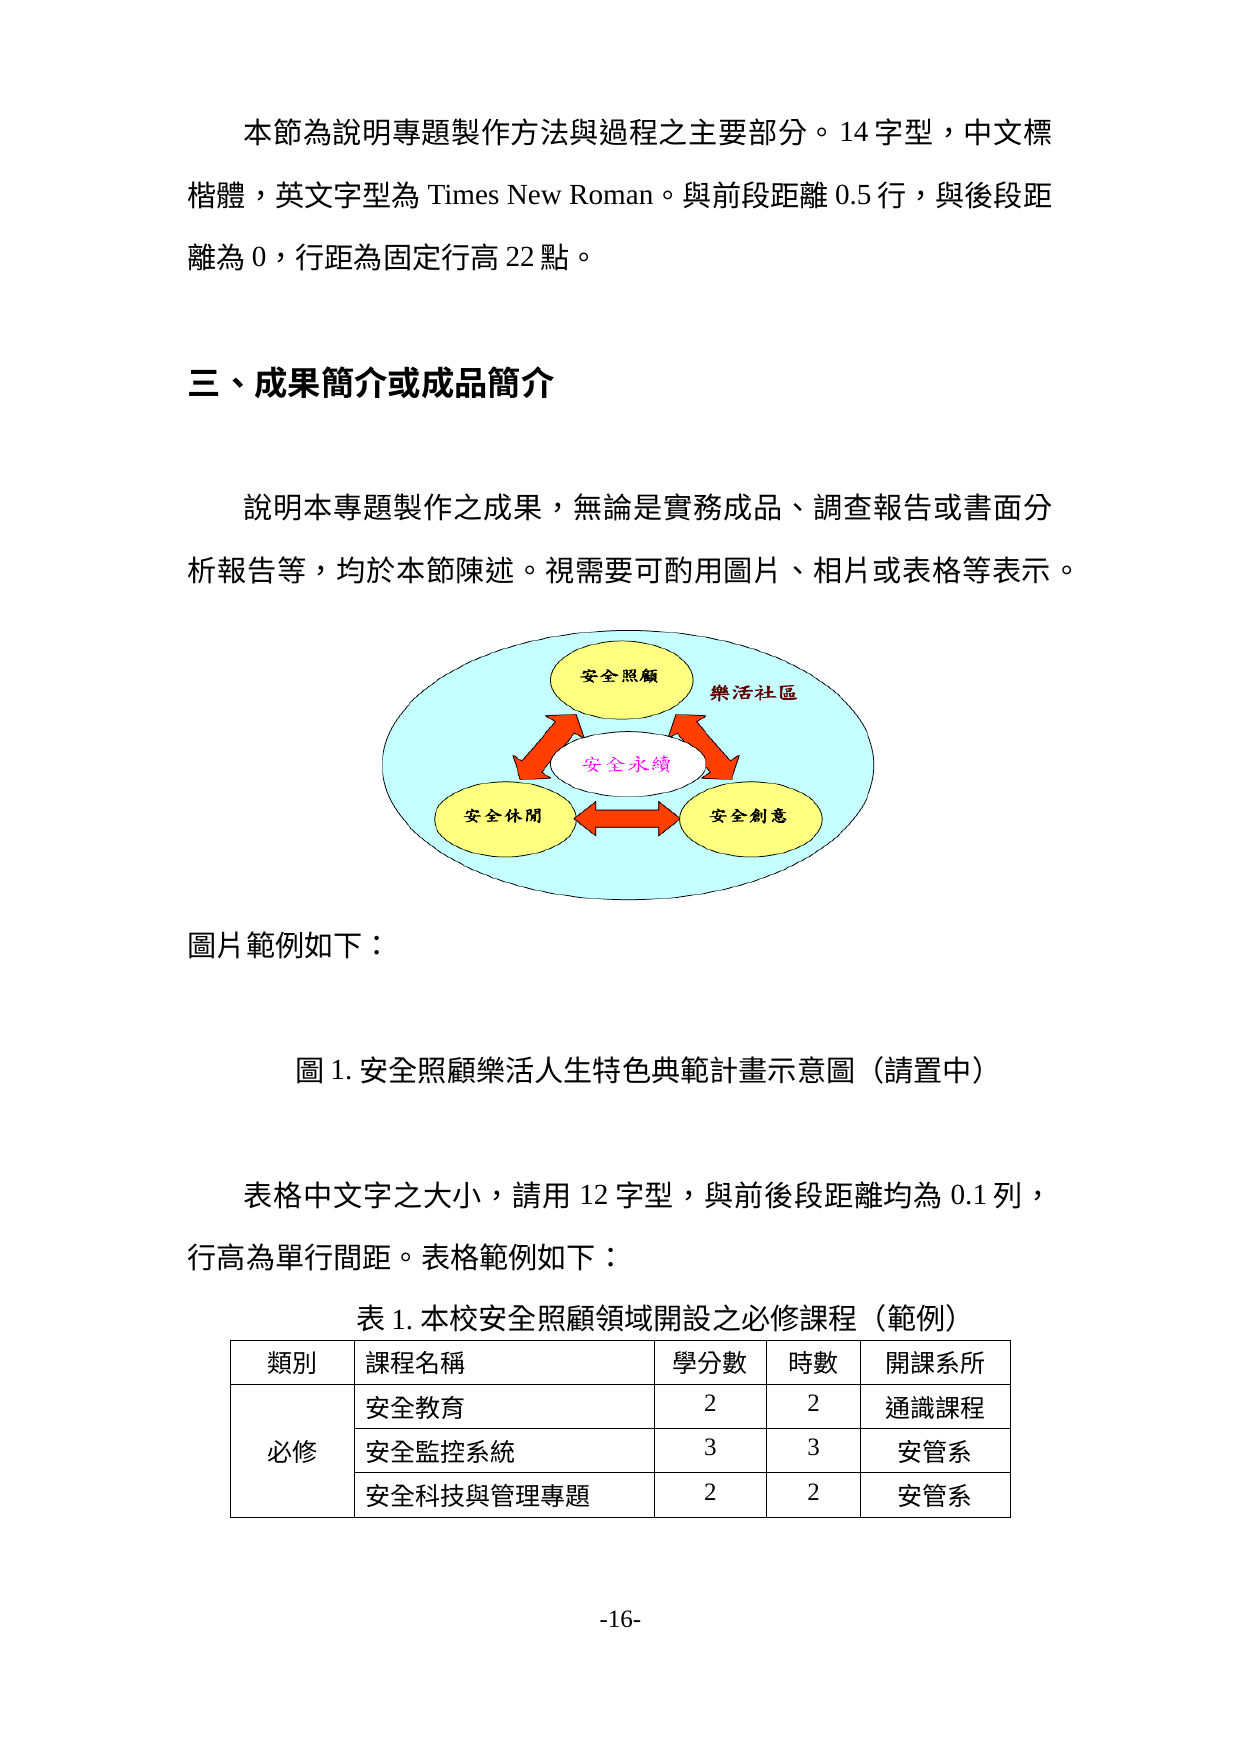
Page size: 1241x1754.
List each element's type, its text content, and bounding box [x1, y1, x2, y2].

table_cell 2 [767, 1385, 860, 1428]
text 說明本專題製作之成果，無論是實務成品、調查報告或書面分析報告等，均於本節陳述。視需要可酌用圖片、相片或表格等表示。圖片範例如下： [187, 464, 1053, 964]
table_header 開課系所 [861, 1341, 1010, 1384]
table_cell 2 [655, 1385, 766, 1428]
table_cell 安全科技與管理專題 [355, 1473, 654, 1517]
text 表1. 本校安全照顧領域開設之必修課程（範例） [277, 1296, 1053, 1338]
text 本節為說明專題製作方法與過程之主要部分。14字型，中文標楷體，英文字型為Times New Roman。與前段距離0.5行，與後段距離為0，行距為固定行高22點。 [187, 89, 1053, 277]
table_cell 3 [655, 1429, 766, 1472]
text 表格中文字之大小，請用12字型，與前後段距離均為0.1列，行高為單行間距。表格範例如下： [187, 1152, 1053, 1277]
table_header 時數 [767, 1341, 860, 1384]
table_cell 安全監控系統 [355, 1429, 654, 1472]
table_header 學分數 [655, 1341, 766, 1384]
table_header 課程名稱 [355, 1341, 654, 1384]
table_cell 2 [655, 1473, 766, 1517]
table_cell 3 [767, 1429, 860, 1472]
table_cell 安全教育 [355, 1385, 654, 1428]
text 三、成果簡介或成品簡介 [187, 339, 1053, 402]
table_cell 必修 [231, 1385, 354, 1517]
table_cell 通識課程 [861, 1385, 1010, 1428]
table_cell 安管系 [861, 1429, 1010, 1472]
text 圖1. 安全照顧樂活人生特色典範計畫示意圖（請置中） [187, 1027, 1053, 1089]
table_header 類別 [231, 1341, 354, 1384]
table_cell 安管系 [861, 1473, 1010, 1517]
table_cell 2 [767, 1473, 860, 1517]
